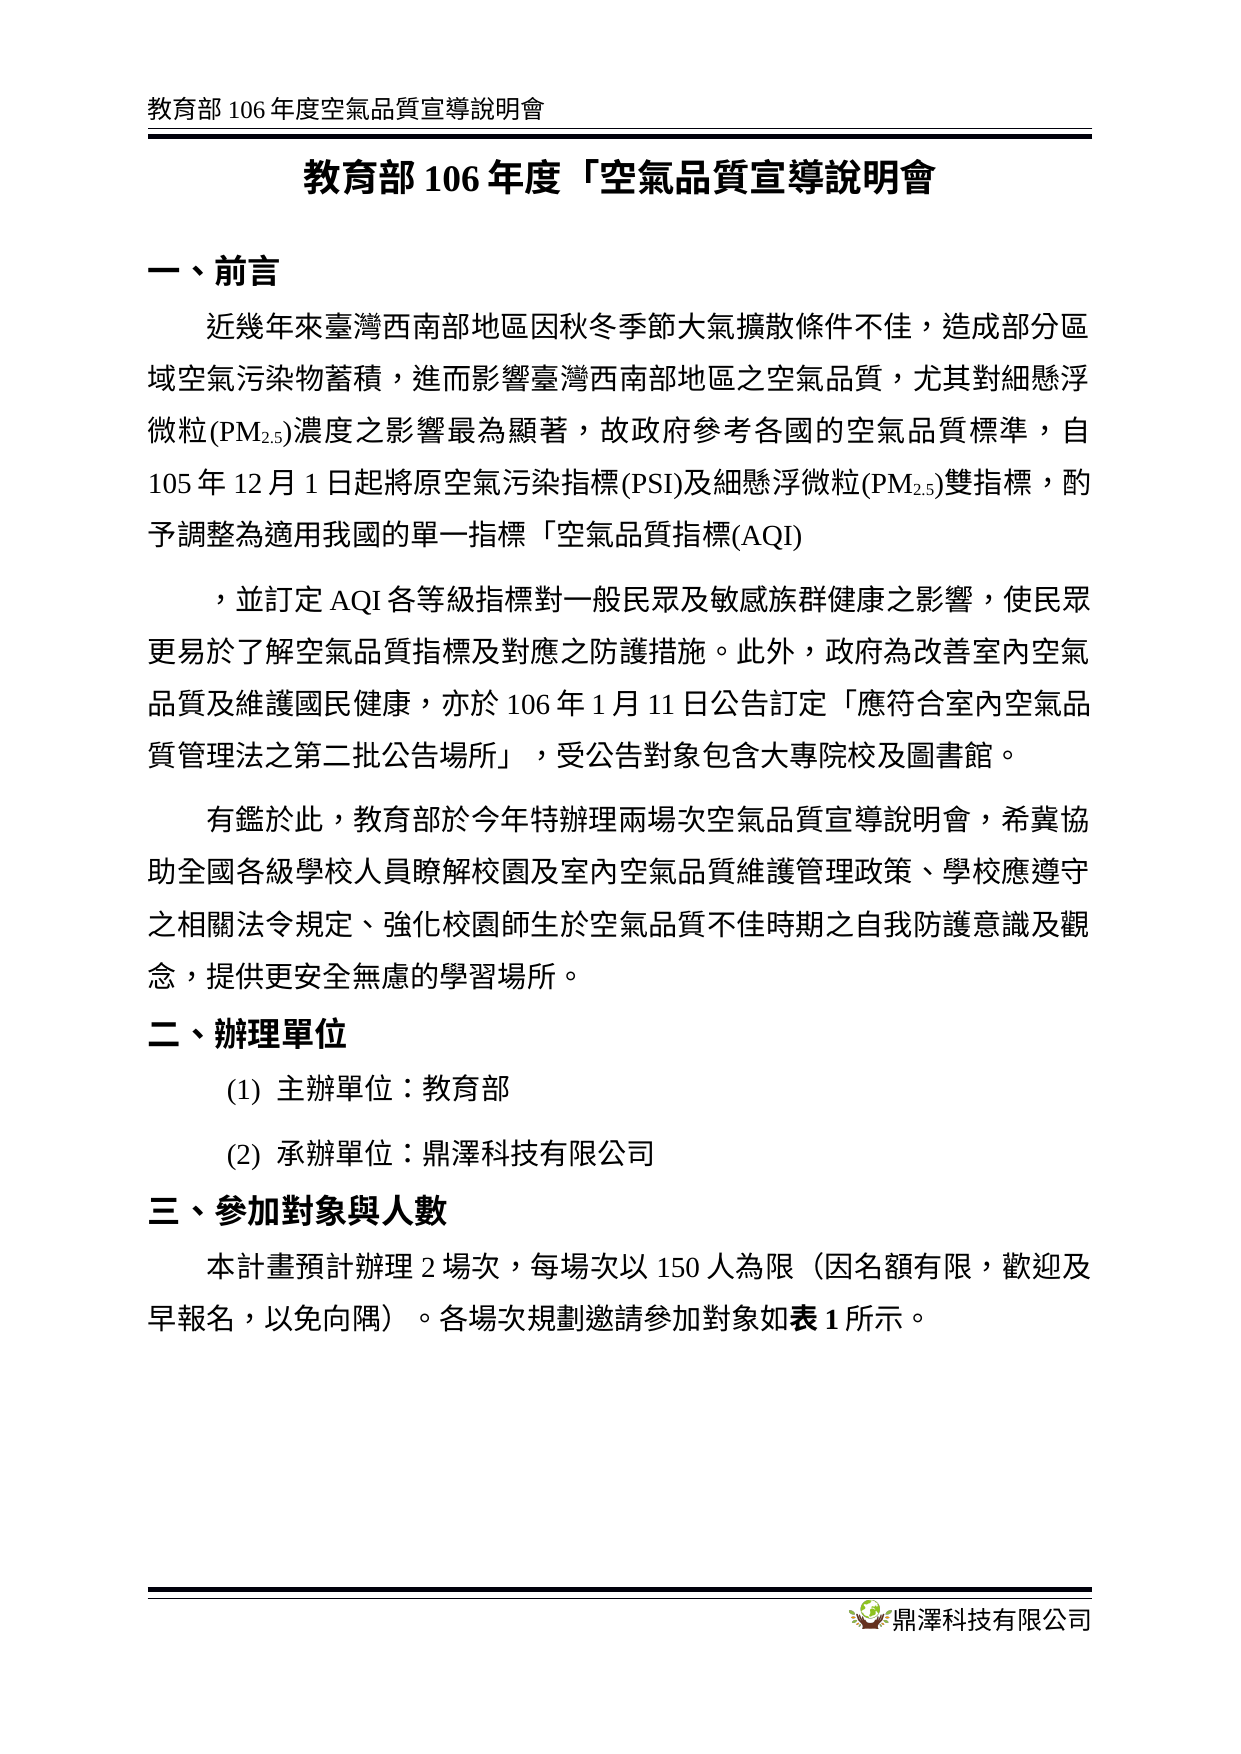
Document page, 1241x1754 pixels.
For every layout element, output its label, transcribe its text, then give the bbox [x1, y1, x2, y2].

text 三、參加對象與人數 [148, 1185, 1092, 1233]
list 主辦單位：教育部 [227, 1056, 1092, 1108]
text 有鑑於此，教育部於今年特辦理兩場次空氣品質宣導說明會，希冀協助全國各級學校人員瞭解校園及室內空氣品質維護管理政策、學校應遵守之相關法令規定、強化校園師生於空氣品質不佳時期之自我防護意識及觀念，提供更安全無慮的學習場所。 [148, 787, 1092, 995]
text 近幾年來臺灣西南部地區因秋冬季節大氣擴散條件不佳，造成部分區域空氣污染物蓄積，進而影響臺灣西南部地區之空氣品質，尤其對細懸浮微粒(PM2.5)濃度之影響最為顯著，故政府參考各國的空氣品質標準，自105年12月1日起將原空氣污染指標(PSI)及細懸浮微粒(PM2.5)雙指標，酌予調整為適用我國的單一指標「空氣品質指標(AQI) [148, 293, 1092, 554]
text 教育部106年度「空氣品質宣導說明會 [148, 148, 1092, 202]
list 承辦單位：鼎澤科技有限公司 [227, 1121, 1092, 1173]
text 本計畫預計辦理2場次，每場次以150人為限（因名額有限，歡迎及早報名，以免向隅）。各場次規劃邀請參加對象如表1所示。 [148, 1233, 1092, 1338]
text 二、辦理單位 [148, 1008, 1092, 1056]
picture [848, 1599, 893, 1630]
text ，並訂定AQI各等級指標對一般民眾及敏感族群健康之影響，使民眾更易於了解空氣品質指標及對應之防護措施。此外，政府為改善室內空氣品質及維護國民健康，亦於106年1月11日公告訂定「應符合室內空氣品質管理法之第二批公告場所」，受公告對象包含大專院校及圖書館。 [148, 566, 1092, 774]
text 一、前言 [148, 245, 1092, 293]
